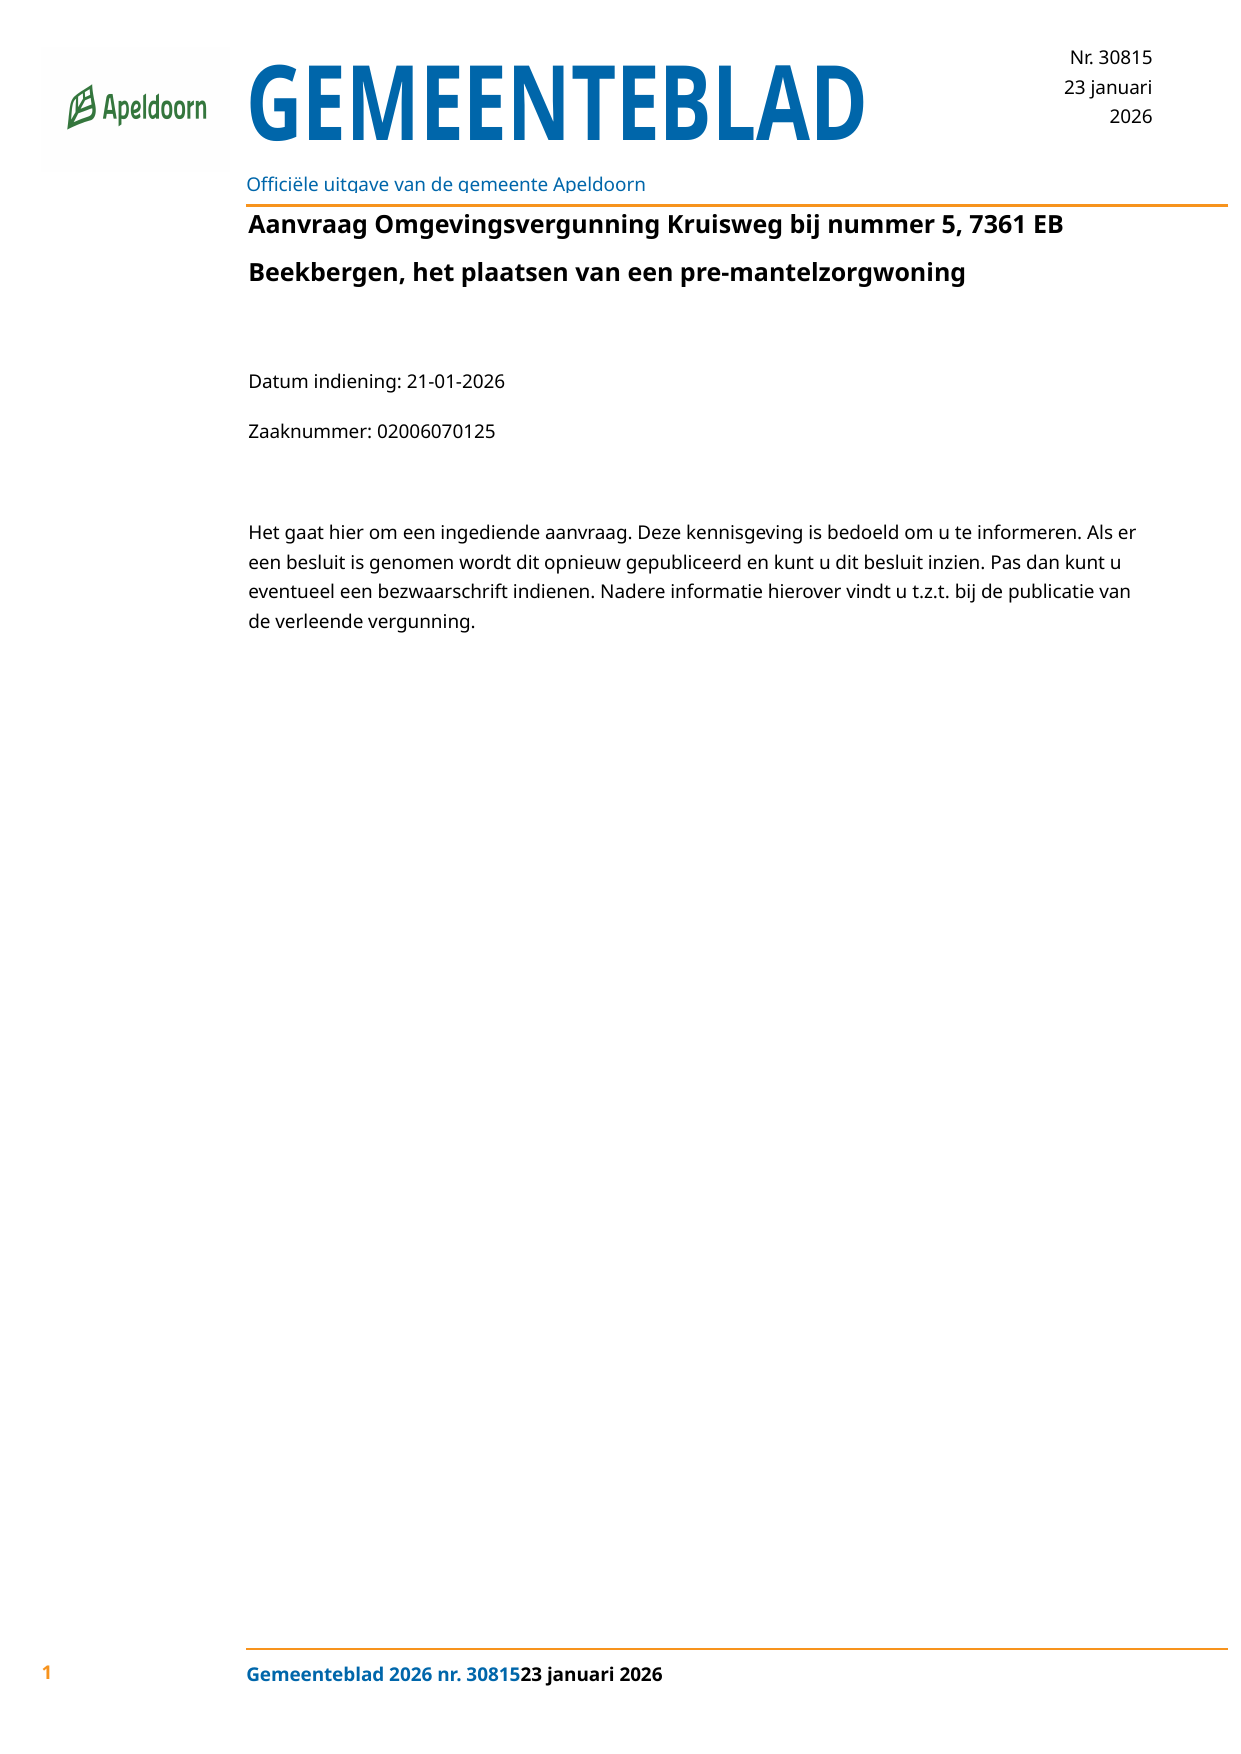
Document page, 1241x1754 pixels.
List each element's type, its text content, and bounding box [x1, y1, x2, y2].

text Zaaknummer: 02006070125 [248, 419, 1152, 444]
text Datum indiening: 21-01-2026 [248, 368, 1152, 394]
text Het gaat hier om een ingediende aanvraag. Deze kennisgeving is bedoeld om u te informeren. Als er een besluit is genomen wordt dit opnieuw gepubliceerd en kunt u dit besluit inzien. Pas dan kunt u eventueel een bezwaarschrift indienen. Nadere informatie hierover vindt u t.z.t. bij de publicatie van de verleende vergunning. [248, 519, 1152, 634]
picture [41, 47, 231, 172]
text Aanvraag Omgevingsvergunning Kruisweg bij nummer 5, 7361 EB Beekbergen, het plaatsen van een pre-mantelzorgwoning [248, 207, 1152, 288]
